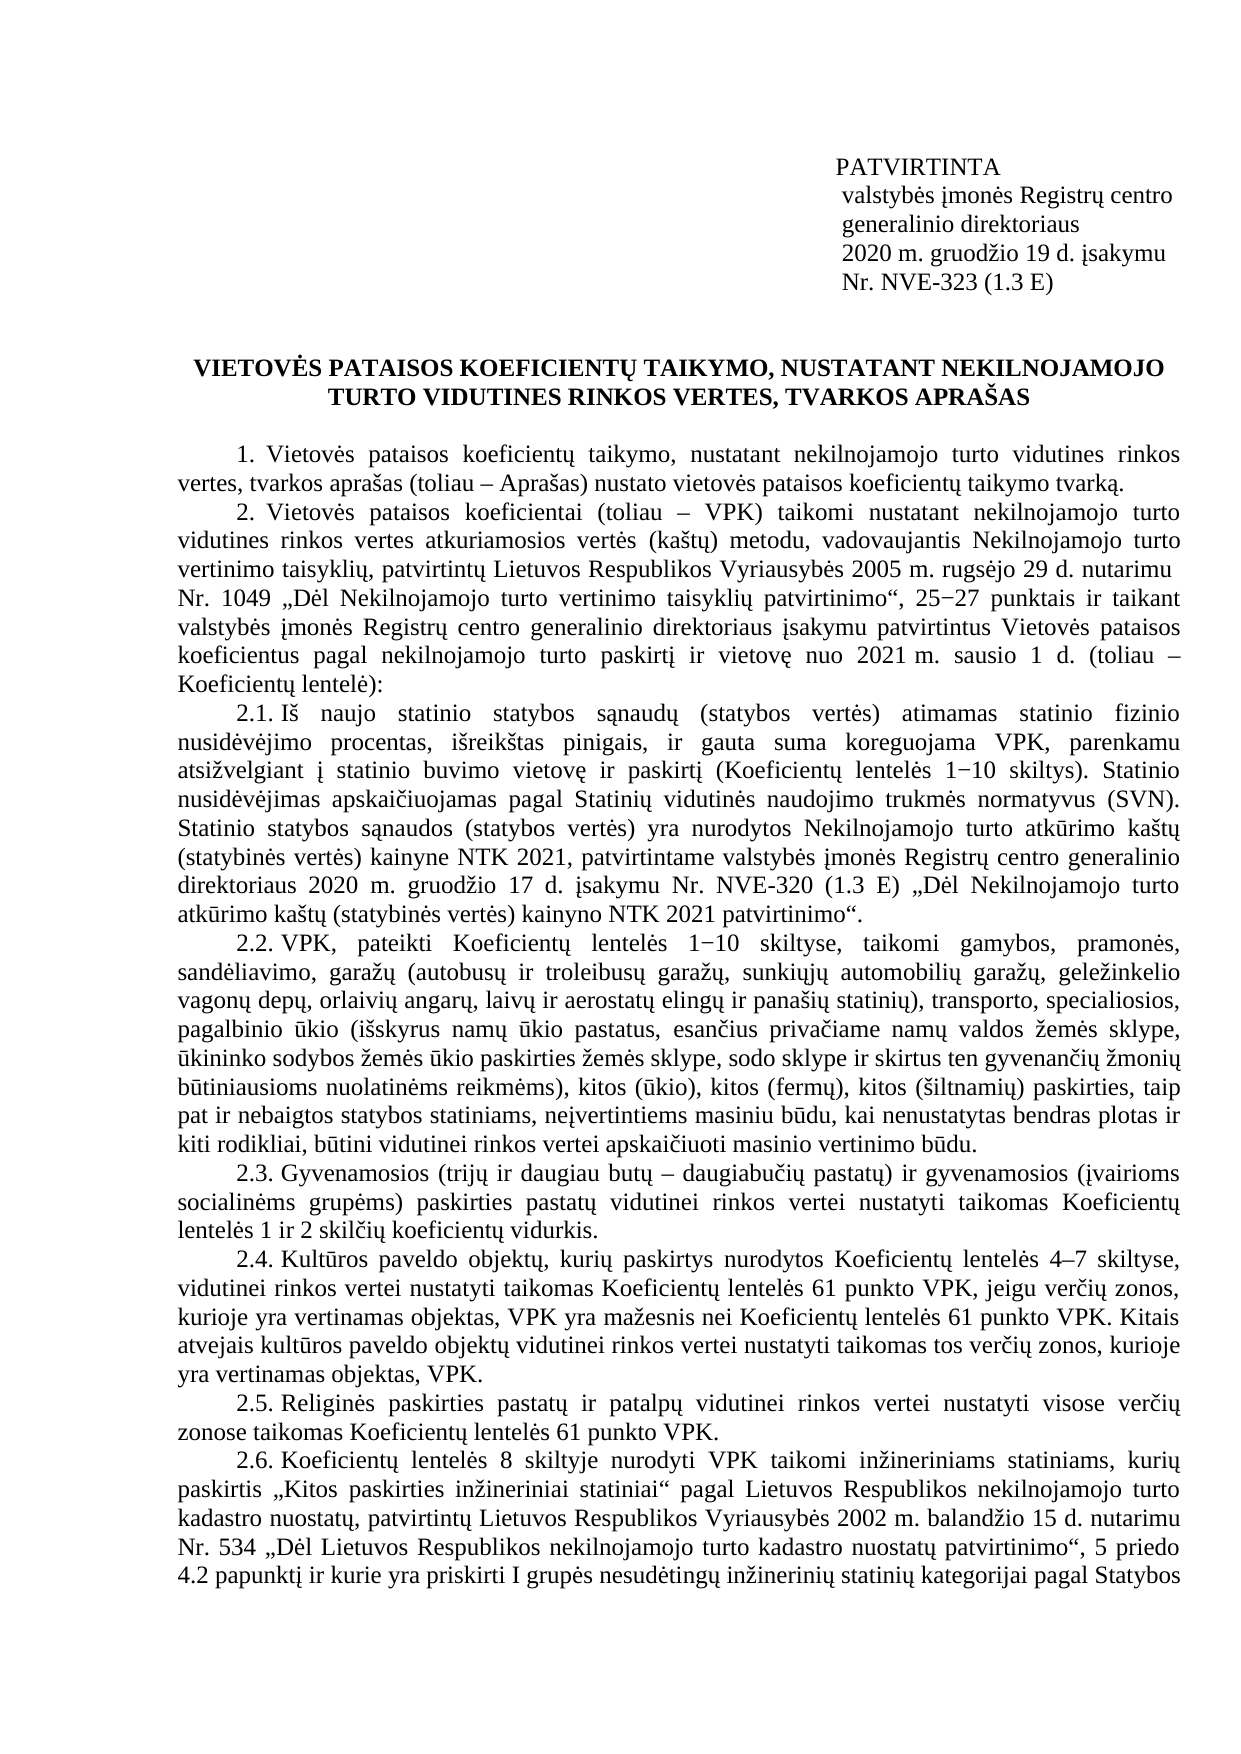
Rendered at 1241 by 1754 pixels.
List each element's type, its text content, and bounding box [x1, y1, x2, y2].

text 2.5. Religinės paskirties pastatų ir patalpų vidutinei rinkos vertei nustatyti visose verčių zonose taikomas Koeficientų lentelės 61 punkto VPK. [177, 1388, 1181, 1445]
text 1. Vietovės pataisos koeficientų taikymo, nustatant nekilnojamojo turto vidutines rinkos vertes, tvarkos aprašas (toliau – Aprašas) nustato vietovės pataisos koeficientų taikymo tvarką. [177, 439, 1181, 497]
text 2.3. Gyvenamosios (trijų ir daugiau butų – daugiabučių pastatų) ir gyvenamosios (įvairioms socialinėms grupėms) paskirties pastatų vidutinei rinkos vertei nustatyti taikomas Koeficientų lentelės 1 ir 2 skilčių koeficientų vidurkis. [177, 1158, 1181, 1244]
text 2020 m. gruodžio 19 d. įsakymu Nr. NVE-323 (1.3 E) [842, 238, 1181, 295]
text PATVIRTINTA [177, 152, 1181, 180]
text generalinio direktoriaus [842, 209, 1181, 238]
text valstybės įmonės Registrų centro [842, 180, 1181, 209]
text 2.4. Kultūros paveldo objektų, kurių paskirtys nurodytos Koeficientų lentelės 4–7 skiltyse, vidutinei rinkos vertei nustatyti taikomas Koeficientų lentelės 61 punkto VPK, jeigu verčių zonos, kurioje yra vertinamas objektas, VPK yra mažesnis nei Koeficientų lentelės 61 punkto VPK. Kitais atvejais kultūros paveldo objektų vidutinei rinkos vertei nustatyti taikomas tos verčių zonos, kurioje yra vertinamas objektas, VPK. [177, 1244, 1181, 1388]
text Vietovės pataisos koeficientų taikymo, nustatant nekilnojamojo turto vidutines rinkos vertes, tvarkOS APRAŠAS [177, 353, 1181, 410]
text 2. Vietovės pataisos koeficientai (toliau – VPK) taikomi nustatant nekilnojamojo turto vidutines rinkos vertes atkuriamosios vertės (kaštų) metodu, vadovaujantis Nekilnojamojo turto vertinimo taisyklių, patvirtintų Lietuvos Respublikos Vyriausybės 2005 m. rugsėjo 29 d. nutarimu Nr. 1049 „Dėl Nekilnojamojo turto vertinimo taisyklių patvirtinimo“, 25−27 punktais ir taikant valstybės įmonės Registrų centro generalinio direktoriaus įsakymu patvirtintus Vietovės pataisos koeficientus pagal nekilnojamojo turto paskirtį ir vietovę nuo 2021 m. sausio 1 d. (toliau – Koeficientų lentelė): [177, 497, 1181, 698]
text 2.6. Koeficientų lentelės 8 skiltyje nurodyti VPK taikomi inžineriniams statiniams, kurių paskirtis „Kitos paskirties inžineriniai statiniai“ pagal Lietuvos Respublikos nekilnojamojo turto kadastro nuostatų, patvirtintų Lietuvos Respublikos Vyriausybės 2002 m. balandžio 15 d. nutarimu Nr. 534 „Dėl Lietuvos Respublikos nekilnojamojo turto kadastro nuostatų patvirtinimo“, 5 priedo 4.2 papunktį ir kurie yra priskirti I grupės nesudėtingų inžinerinių statinių kategorijai pagal Statybos [177, 1445, 1181, 1589]
text 2.2. VPK, pateikti Koeficientų lentelės 1−10 skiltyse, taikomi gamybos, pramonės, sandėliavimo, garažų (autobusų ir troleibusų garažų, sunkiųjų automobilių garažų, geležinkelio vagonų depų, orlaivių angarų, laivų ir aerostatų elingų ir panašių statinių), transporto, specialiosios, pagalbinio ūkio (išskyrus namų ūkio pastatus, esančius privačiame namų valdos žemės sklype, ūkininko sodybos žemės ūkio paskirties žemės sklype, sodo sklype ir skirtus ten gyvenančių žmonių būtiniausioms nuolatinėms reikmėms), kitos (ūkio), kitos (fermų), kitos (šiltnamių) paskirties, taip pat ir nebaigtos statybos statiniams, neįvertintiems masiniu būdu, kai nenustatytas bendras plotas ir kiti rodikliai, būtini vidutinei rinkos vertei apskaičiuoti masinio vertinimo būdu. [177, 928, 1181, 1158]
text 2.1. Iš naujo statinio statybos sąnaudų (statybos vertės) atimamas statinio fizinio nusidėvėjimo procentas, išreikštas pinigais, ir gauta suma koreguojama VPK, parenkamu atsižvelgiant į statinio buvimo vietovę ir paskirtį (Koeficientų lentelės 1−10 skiltys). Statinio nusidėvėjimas apskaičiuojamas pagal Statinių vidutinės naudojimo trukmės normatyvus (SVN). Statinio statybos sąnaudos (statybos vertės) yra nurodytos Nekilnojamojo turto atkūrimo kaštų (statybinės vertės) kainyne NTK 2021, patvirtintame valstybės įmonės Registrų centro generalinio direktoriaus 2020 m. gruodžio 17 d. įsakymu Nr. NVE-320 (1.3 E) „Dėl Nekilnojamojo turto atkūrimo kaštų (statybinės vertės) kainyno NTK 2021 patvirtinimo“. [177, 698, 1181, 928]
